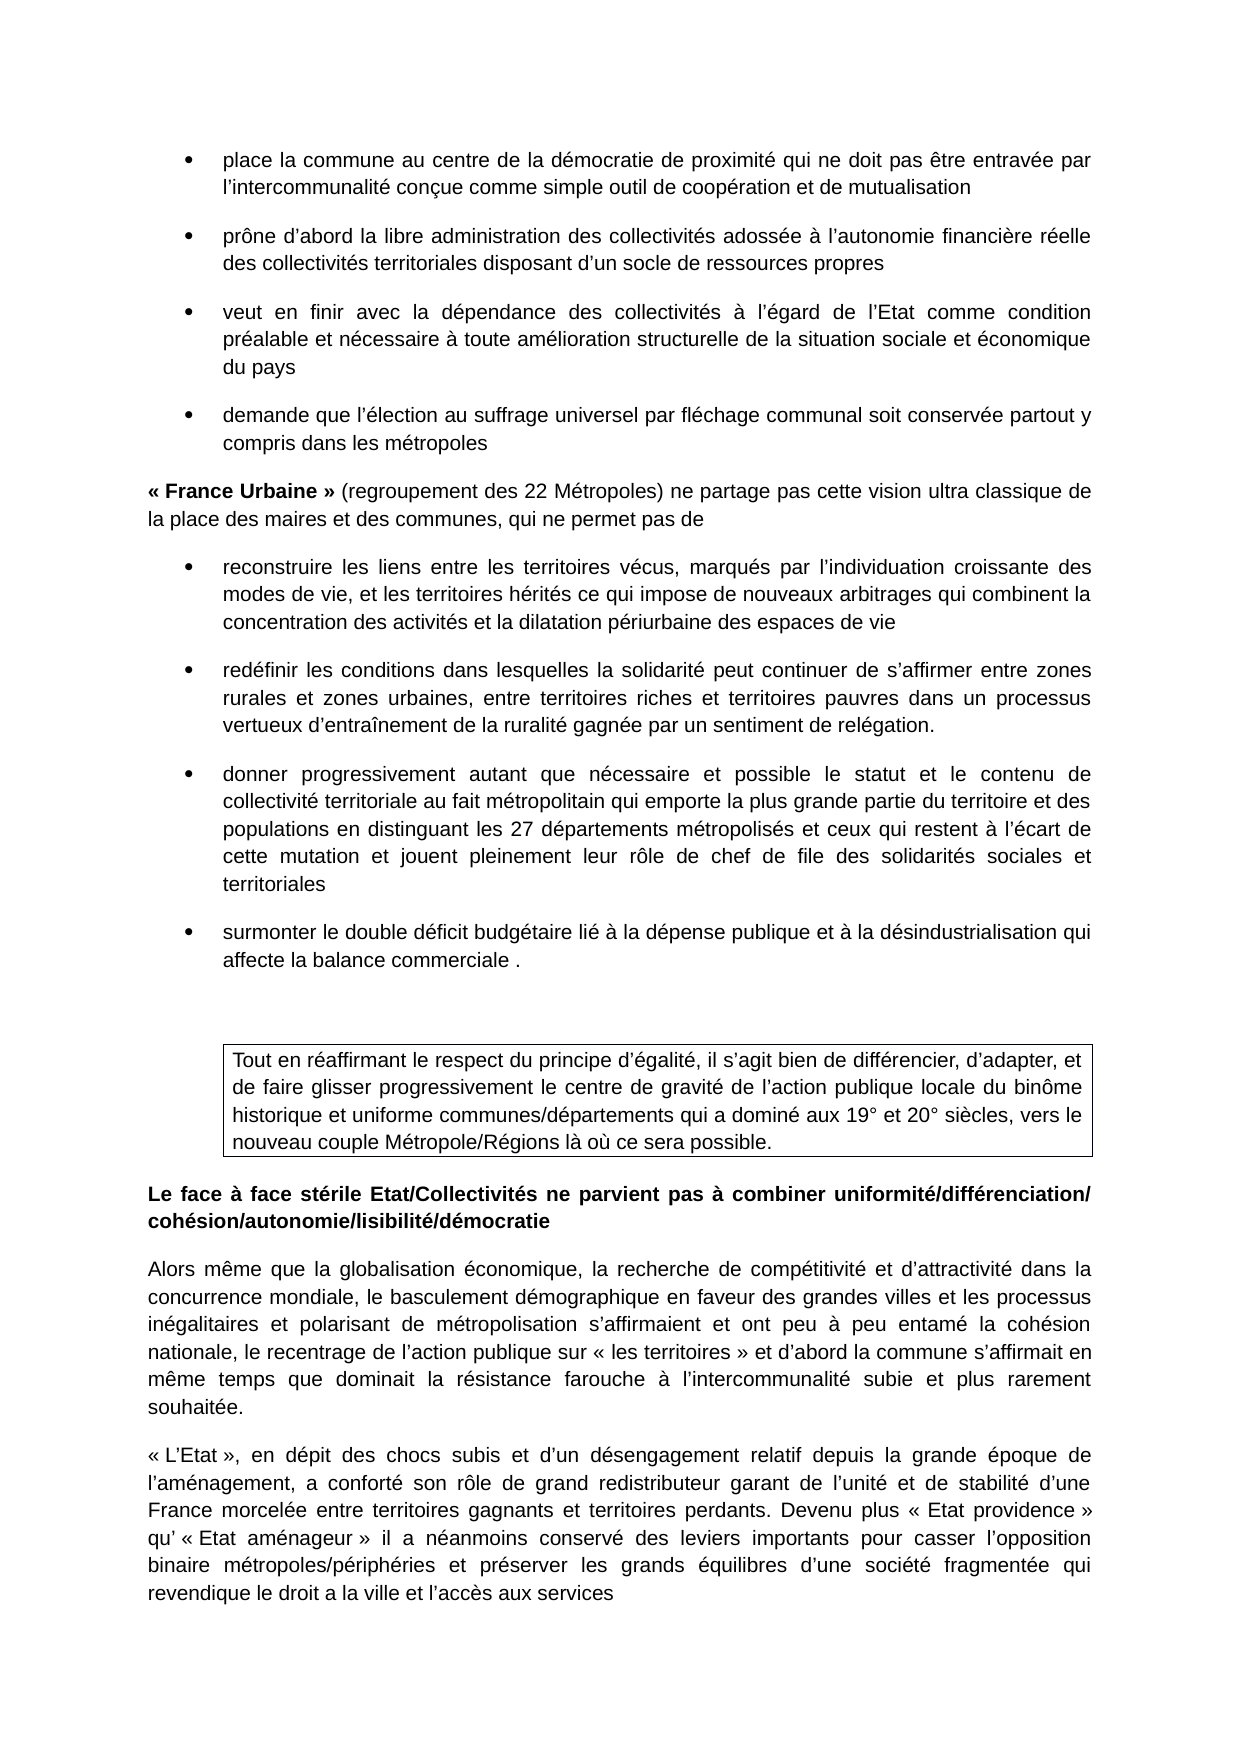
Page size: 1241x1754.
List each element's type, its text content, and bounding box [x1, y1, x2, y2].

list demande que l’élection au suffrage universel par fléchage communal soit conservée partout y compris dans les métropoles [185, 403, 1093, 454]
text « France Urbaine » (regroupement des 22 Métropoles) ne partage pas cette vision ultra classique de la place des maires et des communes, qui ne permet pas de [148, 479, 1093, 530]
list place la commune au centre de la démocratie de proximité qui ne doit pas être entravée par l’intercommunalité conçue comme simple outil de coopération et de mutualisation [185, 148, 1093, 199]
list Tout en réaffirmant le respect du principe d’égalité, il s’agit bien de différencier, d’adapter, et de faire glisser progressivement le centre de gravité de l’action publique locale du binôme historique et uniforme communes/départements qui a dominé aux 19° et 20° siècles, vers le nouveau couple Métropole/Régions là où ce sera possible. [224, 1045, 1092, 1156]
text « L’Etat », en dépit des chocs subis et d’un désengagement relatif depuis la grande époque de l’aménagement, a conforté son rôle de grand redistributeur garant de l’unité et de stabilité d’une France morcelée entre territoires gagnants et territoires perdants. Devenu plus « Etat providence » qu’ « Etat aménageur » il a néanmoins conservé des leviers importants pour casser l’opposition binaire métropoles/périphéries et préserver les grands équilibres d’une société fragmentée qui revendique le droit a la ville et l’accès aux services [148, 1443, 1093, 1604]
text Alors même que la globalisation économique, la recherche de compétitivité et d’attractivité dans la concurrence mondiale, le basculement démographique en faveur des grandes villes et les processus inégalitaires et polarisant de métropolisation s’affirmaient et ont peu à peu entamé la cohésion nationale, le recentrage de l’action publique sur « les territoires » et d’abord la commune s’affirmait en même temps que dominait la résistance farouche à l’intercommunalité subie et plus rarement souhaitée. [148, 1257, 1093, 1419]
text Le face à face stérile Etat/Collectivités ne parvient pas à combiner uniformité/différenciation/ cohésion/autonomie/lisibilité/démocratie [148, 1181, 1093, 1233]
list surmonter le double déficit budgétaire lié à la dépense publique et à la désindustrialisation qui affecte la balance commerciale . [185, 920, 1093, 972]
list prône d’abord la libre administration des collectivités adossée à l’autonomie financière réelle des collectivités territoriales disposant d’un socle de ressources propres [185, 223, 1093, 275]
list donner progressivement autant que nécessaire et possible le statut et le contenu de collectivité territoriale au fait métropolitain qui emporte la plus grande partie du territoire et des populations en distinguant les 27 départements métropolisés et ceux qui restent à l’écart de cette mutation et jouent pleinement leur rôle de chef de file des solidarités sociales et territoriales [185, 762, 1093, 896]
list veut en finir avec la dépendance des collectivités à l’égard de l’Etat comme condition préalable et nécessaire à toute amélioration structurelle de la situation sociale et économique du pays [185, 299, 1093, 378]
list reconstruire les liens entre les territoires vécus, marqués par l’individuation croissante des modes de vie, et les territoires hérités ce qui impose de nouveaux arbitrages qui combinent la concentration des activités et la dilatation périurbaine des espaces de vie [185, 555, 1093, 634]
list redéfinir les conditions dans lesquelles la solidarité peut continuer de s’affirmer entre zones rurales et zones urbaines, entre territoires riches et territoires pauvres dans un processus vertueux d’entraînement de la ruralité gagnée par un sentiment de relégation. [185, 658, 1093, 737]
